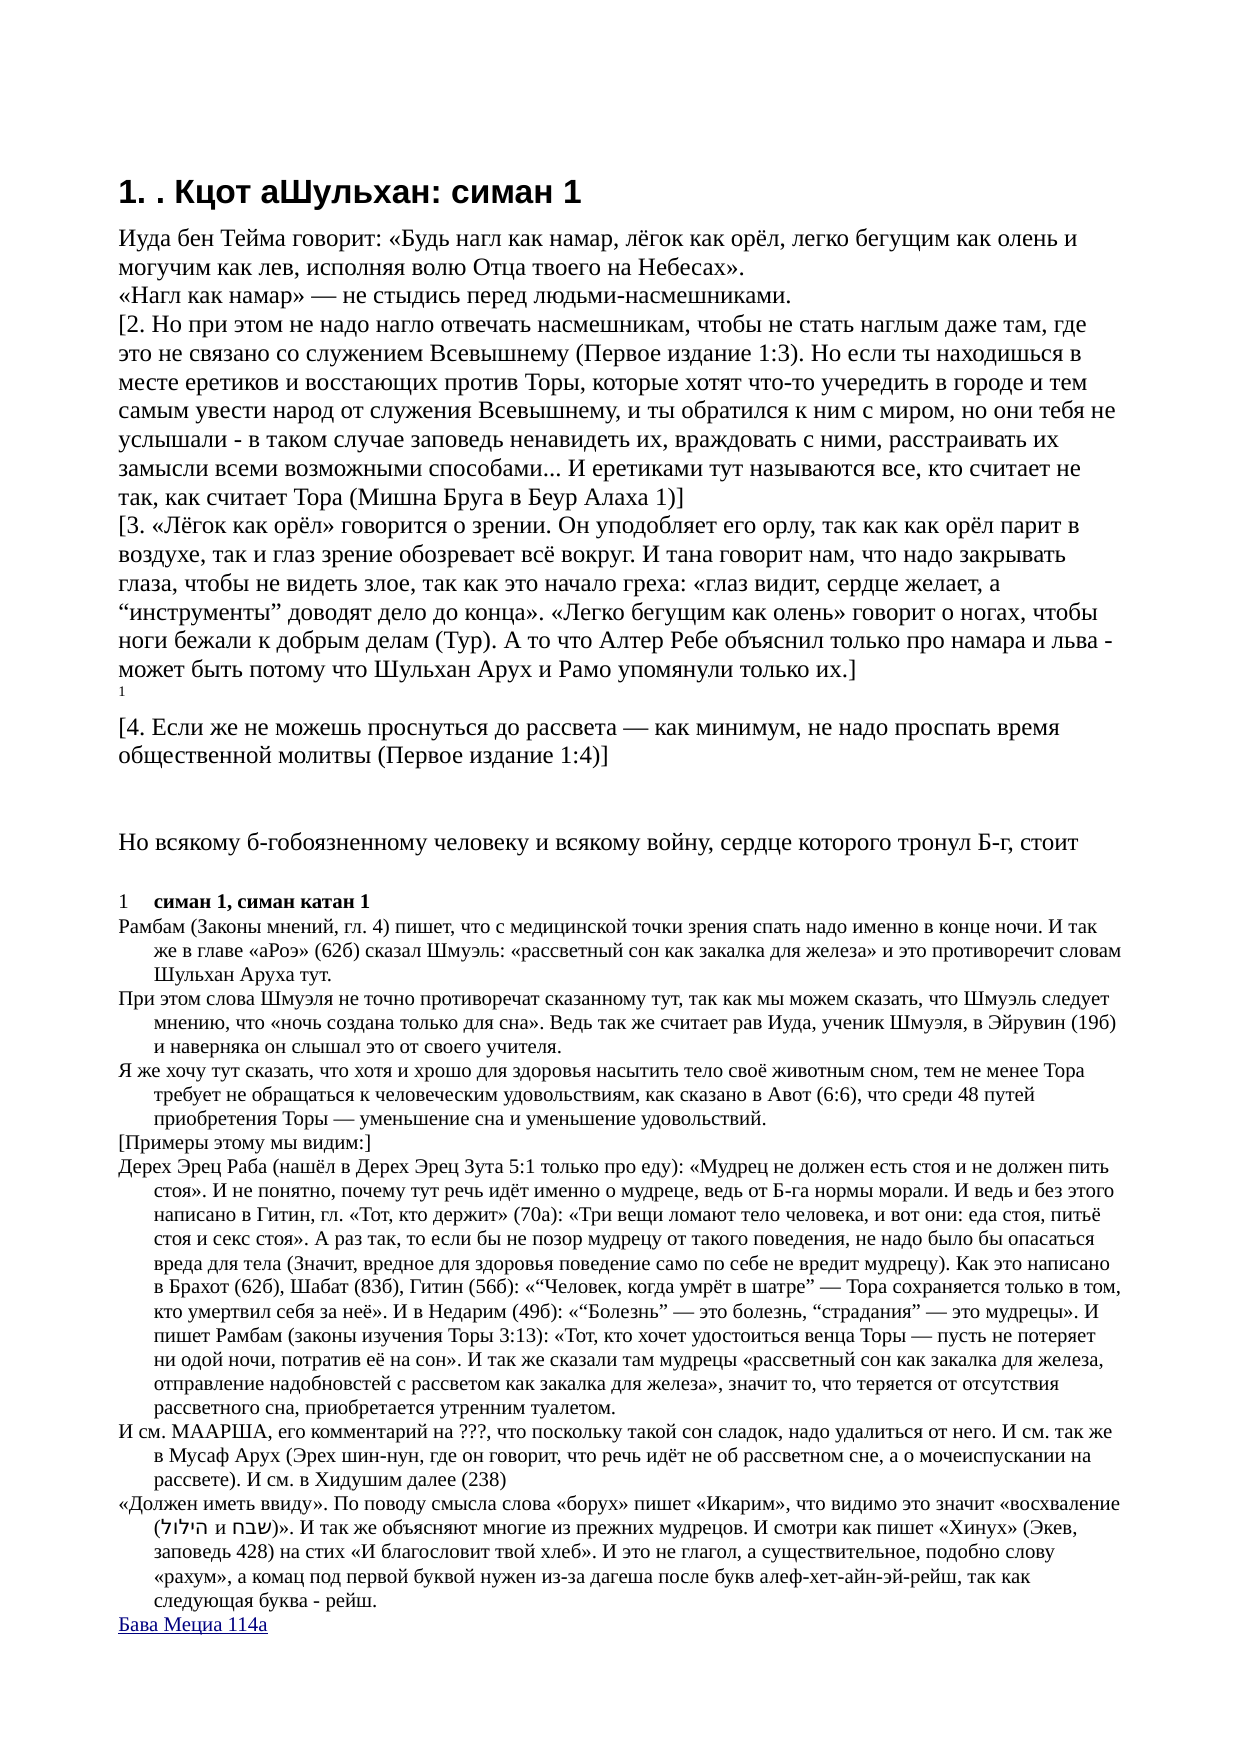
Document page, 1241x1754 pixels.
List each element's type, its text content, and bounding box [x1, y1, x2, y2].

text Дерех Эрец Раба (нашёл в Дерех Эрец Зута 5:1 только про еду): «Мудрец не должен есть стоя и не должен пить стоя». И не понятно, почему тут речь идёт именно о мудреце, ведь от Б-га нормы морали. И ведь и без этого написано в Гитин, гл. «Тот, кто держит» (70а): «Три вещи ломают тело человека, и вот они: еда стоя, питьё стоя и секс стоя». А раз так, то если бы не позор мудрецу от такого поведения, не надо было бы опасаться вреда для тела (Значит, вредное для здоровья поведение само по себе не вредит мудрецу). Как это написано в Брахот (62б), Шабат (83б), Гитин (56б): «“Человек, когда умрёт в шатре” — Тора сохраняется только в том, кто умертвил себя за неё». И в Недарим (49б): «“Болезнь” — это болезнь, “страдания” — это мудрецы». И пишет Рамбам (законы изучения Торы 3:13): «Тот, кто хочет удостоиться венца Торы — пусть не потеряет ни одой ночи, потратив её на сон». И так же сказали там мудрецы «рассветный сон как закалка для железа, отправление надобновстей с рассветом как закалка для железа», значит то, что теряется от отсутствия рассветного сна, приобретается утренним туалетом. [118, 1031, 1122, 1405]
text «Должен иметь ввиду». По поводу смысла слова «борух» пишет «Икарим», что видимо это значит «восхваление (הילול и שבח)». И так же объясняют многие из прежних мудрецов. И смотри как пишет «Хинух» (Экев, заповедь 428) на стих «И благословит твой хлеб». И это не глагол, а существительное, подобно слову «рахум», а комац под первой буквой нужен из-за дагеша после букв алеф-хет-айн-эй-рейш, так как следующая буква - рейш. [118, 1491, 1122, 1636]
text Иуда бен Тейма говорит: «Будь нагл как намар, лёгок как орёл, легко бегущим как олень и могучим как лев, исполняя волю Отца твоего на Небесах». [118, 176, 1122, 233]
text Я же хочу тут сказать, что хотя и хрошо для здоровья насытить тело своё животным сном, тем не менее Тора требует не обращаться к человеческим удовольствиям, как сказано в Авот (6:6), что среди 48 путей приобретения Торы — уменьшение сна и уменьшение удовольствий. [118, 888, 1122, 1003]
text [3. «Лёгок как орёл» говорится о зрении. Он уподобляет его орлу, так как как орёл парит в воздухе, так и глаз зрение обозревает всё вокруг. И тана говорит нам, что надо закрывать глаза, чтобы не видеть злое, так как это начало греха: «глаз видит, сердце желает, а “инструменты” доводят дело до конца». «Легко бегущим как олень» говорит о ногах, чтобы ноги бежали к добрым делам (Тур). А то что Алтер Ребе объяснил только про намара и льва - может быть потому что Шульхан Арух и Рамо упомянули только их.] [118, 463, 1122, 636]
text симан 1, симан катан 1 [118, 691, 1122, 715]
text Рамбам (Законы мнений, гл. 4) пишет, что с медицинской точки зрения спать надо именно в конце ночи. И так же в главе «аРоэ» (62б) сказал Шмуэль: «рассветный сон как закалка для железа» и это противоречит словам Шульхан Аруха тут. [118, 715, 1122, 801]
text «Нагл как намар» — не стыдись перед людьми-насмешниками. [118, 233, 1122, 262]
text [Примеры этому мы видим:] [118, 1003, 1122, 1031]
text И см. МААРША, его комментарий на ???, что поскольку такой сон сладок, надо удалиться от него. И см. так же в Мусаф Арух (Эрех шин-нун, где он говорит, что речь идёт не об рассветном сне, а о мочеиспускании на рассвете). И см. в Хидушим далее (238) [118, 1405, 1122, 1491]
subtitle . Кцот аШульхан: симан 1 [118, 147, 1122, 176]
text При этом слова Шмуэля не точно противоречат сказанному тут, так как мы можем сказать, что Шмуэль следует мнению, что «ночь создана только для сна». Ведь так же считает рав Иуда, ученик Шмуэля, в Эйрувин (19б) и наверняка он слышал это от своего учителя. [118, 801, 1122, 888]
text [2. Но при этом не надо нагло отвечать насмешникам, чтобы не стать наглым даже там, где это не связано со служением Всевышнему (Первое издание 1:3). Но если ты находишься в месте еретиков и восстающих против Торы, которые хотят что-то учередить в городе и тем самым увести народ от служения Всевышнему, и ты обратился к ним с миром, но они тебя не услышали - в таком случае заповедь ненавидеть их, враждовать с ними, расстраивать их замысли всеми возможными способами... И еретиками тут называются все, кто считает не так, как считает Тора (Мишна Бруга в Беур Алаха 1)] [118, 262, 1122, 463]
